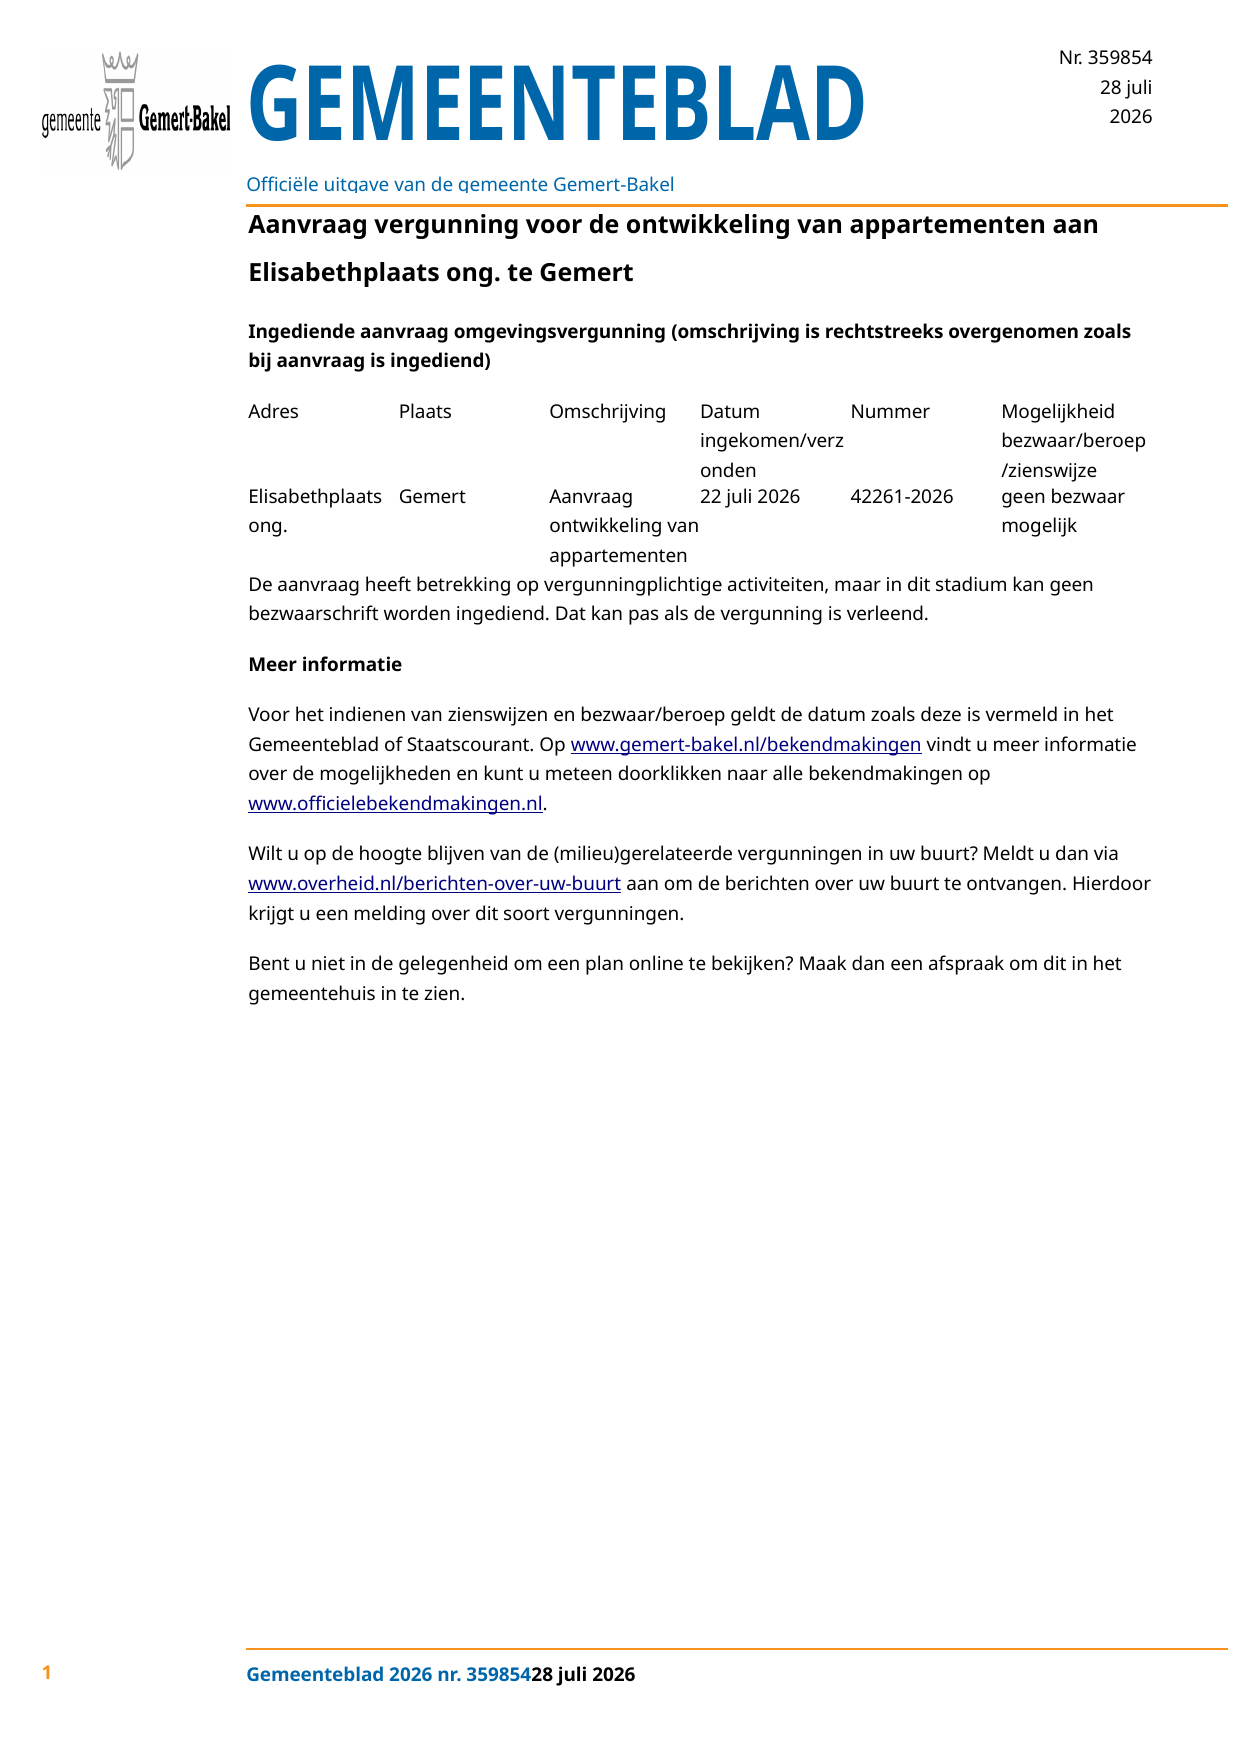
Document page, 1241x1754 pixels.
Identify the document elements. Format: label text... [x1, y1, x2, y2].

text Meer informatie [248, 651, 1152, 677]
text De aanvraag heeft betrekking op vergunningplichtige activiteiten, maar in dit stadium kan geen bezwaarschrift worden ingediend. Dat kan pas als de vergunning is verleend. [248, 571, 1152, 626]
table_header Mogelijkheid bezwaar/beroep/zienswijze [1001, 398, 1152, 483]
table_header Adres [248, 398, 398, 483]
table_header Nummer [850, 398, 1001, 483]
text Ingediende aanvraag omgevingsvergunning (omschrijving is rechtstreeks overgenomen zoals bij aanvraag is ingediend) [248, 318, 1152, 373]
text Aanvraag vergunning voor de ontwikkeling van appartementen aan Elisabethplaats ong. te Gemert [248, 207, 1152, 288]
text Wilt u op de hoogte blijven van de (milieu)gerelateerde vergunningen in uw buurt? Meldt u dan via www.overheid.nl/berichten-over-uw-buurt aan om de berichten over uw buurt te ontvangen. Hierdoor krijgt u een melding over dit soort vergunningen. [248, 841, 1152, 926]
table_header Plaats [399, 398, 549, 483]
table_header Datum ingekomen/verzonden [700, 398, 850, 483]
table_cell Elisabethplaats ong. [248, 483, 398, 568]
text Bent u niet in de gelegenheid om een plan online te bekijken? Maak dan een afspraak om dit in het gemeentehuis in te zien. [248, 950, 1152, 1006]
table_cell Gemert [399, 483, 549, 568]
table_cell geen bezwaar mogelijk [1001, 483, 1152, 568]
picture [41, 47, 231, 172]
table_cell Aanvraag ontwikkeling van appartementen [549, 483, 700, 568]
text Voor het indienen van zienswijzen en bezwaar/beroep geldt de datum zoals deze is vermeld in het Gemeenteblad of Staatscourant. Op www.gemert-bakel.nl/bekendmakingen vindt u meer informatie over de mogelijkheden en kunt u meteen doorklikken naar alle bekendmakingen op www.officielebekendmakingen.nl. [248, 701, 1152, 816]
table_cell 42261-2026 [850, 483, 1001, 568]
table_header Omschrijving [549, 398, 700, 483]
table_cell 22 juli 2026 [700, 483, 850, 568]
